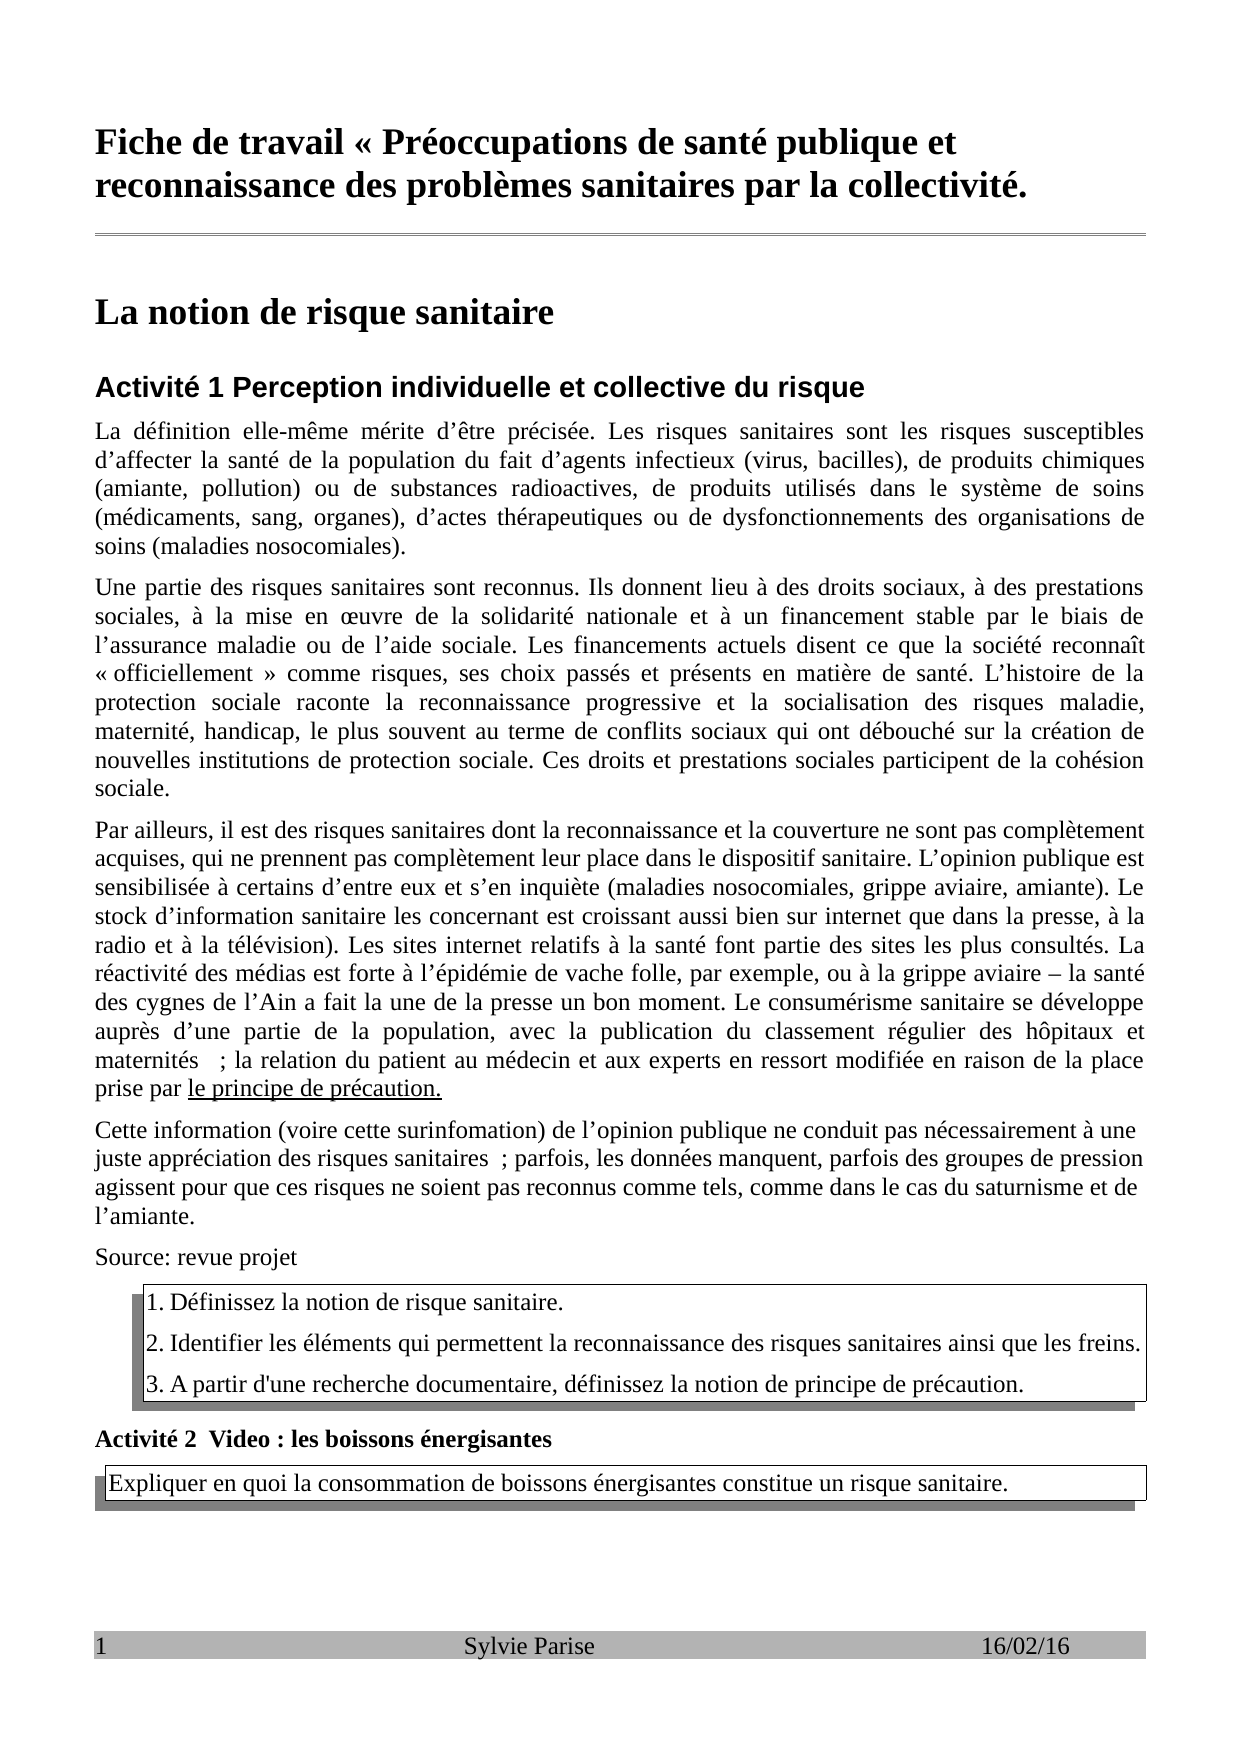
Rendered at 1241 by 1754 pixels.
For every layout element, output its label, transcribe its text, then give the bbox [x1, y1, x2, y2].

list Identifier les éléments qui permettent la reconnaissance des risques sanitaires ainsi que les freins. [144, 1325, 1146, 1357]
text Expliquer en quoi la consommation de boissons énergisantes constitue un risque sanitaire. [106, 1466, 1146, 1500]
text Activité 2 Video : les boissons énergisantes [94, 1424, 1146, 1453]
text Source: revue projet [94, 1242, 1146, 1271]
subtitle La notion de risque sanitaire [94, 289, 1146, 332]
subtitle Fiche de travail « Préoccupations de santé publique et reconnaissance des problèmes sanitaires par la collectivité. [94, 119, 1146, 206]
text La définition elle-même mérite d’être précisée. Les risques sanitaires sont les risques susceptibles d’affecter la santé de la population du fait d’agents infectieux (virus, bacilles), de produits chimiques (amiante, pollution) ou de substances radioactives, de produits utilisés dans le système de soins (médicaments, sang, organes), d’actes thérapeutiques ou de dysfonctionnements des organisations de soins (maladies nosocomiales). [94, 416, 1146, 560]
list Définissez la notion de risque sanitaire. [144, 1285, 1146, 1315]
text Cette information (voire cette surinfomation) de l’opinion publique ne conduit pas nécessairement à une juste appréciation des risques sanitaires ; parfois, les données manquent, parfois des groupes de pression agissent pour que ces risques ne soient pas reconnus comme tels, comme dans le cas du saturnisme et de l’amiante. [94, 1115, 1146, 1230]
subtitle Activité 1 Perception individuelle et collective du risque [94, 370, 1146, 403]
text Une partie des risques sanitaires sont reconnus. Ils donnent lieu à des droits sociaux, à des prestations sociales, à la mise en œuvre de la solidarité nationale et à un financement stable par le biais de l’assurance maladie ou de l’aide sociale. Les financements actuels disent ce que la société reconnaît « officiellement » comme risques, ses choix passés et présents en matière de santé. L’histoire de la protection sociale raconte la reconnaissance progressive et la socialisation des risques maladie, maternité, handicap, le plus souvent au terme de conflits sociaux qui ont débouché sur la création de nouvelles institutions de protection sociale. Ces droits et prestations sociales participent de la cohésion sociale. [94, 572, 1146, 802]
list A partir d'une recherche documentaire, définissez la notion de principe de précaution. [144, 1366, 1146, 1401]
text Par ailleurs, il est des risques sanitaires dont la reconnaissance et la couverture ne sont pas complètement acquises, qui ne prennent pas complètement leur place dans le dispositif sanitaire. L’opinion publique est sensibilisée à certains d’entre eux et s’en inquiète (maladies nosocomiales, grippe aviaire, amiante). Le stock d’information sanitaire les concernant est croissant aussi bien sur internet que dans la presse, à la radio et à la télévision). Les sites internet relatifs à la santé font partie des sites les plus consultés. La réactivité des médias est forte à l’épidémie de vache folle, par exemple, ou à la grippe aviaire – la santé des cygnes de l’Ain a fait la une de la presse un bon moment. Le consumérisme sanitaire se développe auprès d’une partie de la population, avec la publication du classement régulier des hôpitaux et maternités ; la relation du patient au médecin et aux experts en ressort modifiée en raison de la place prise par le principe de précaution. [94, 815, 1146, 1102]
